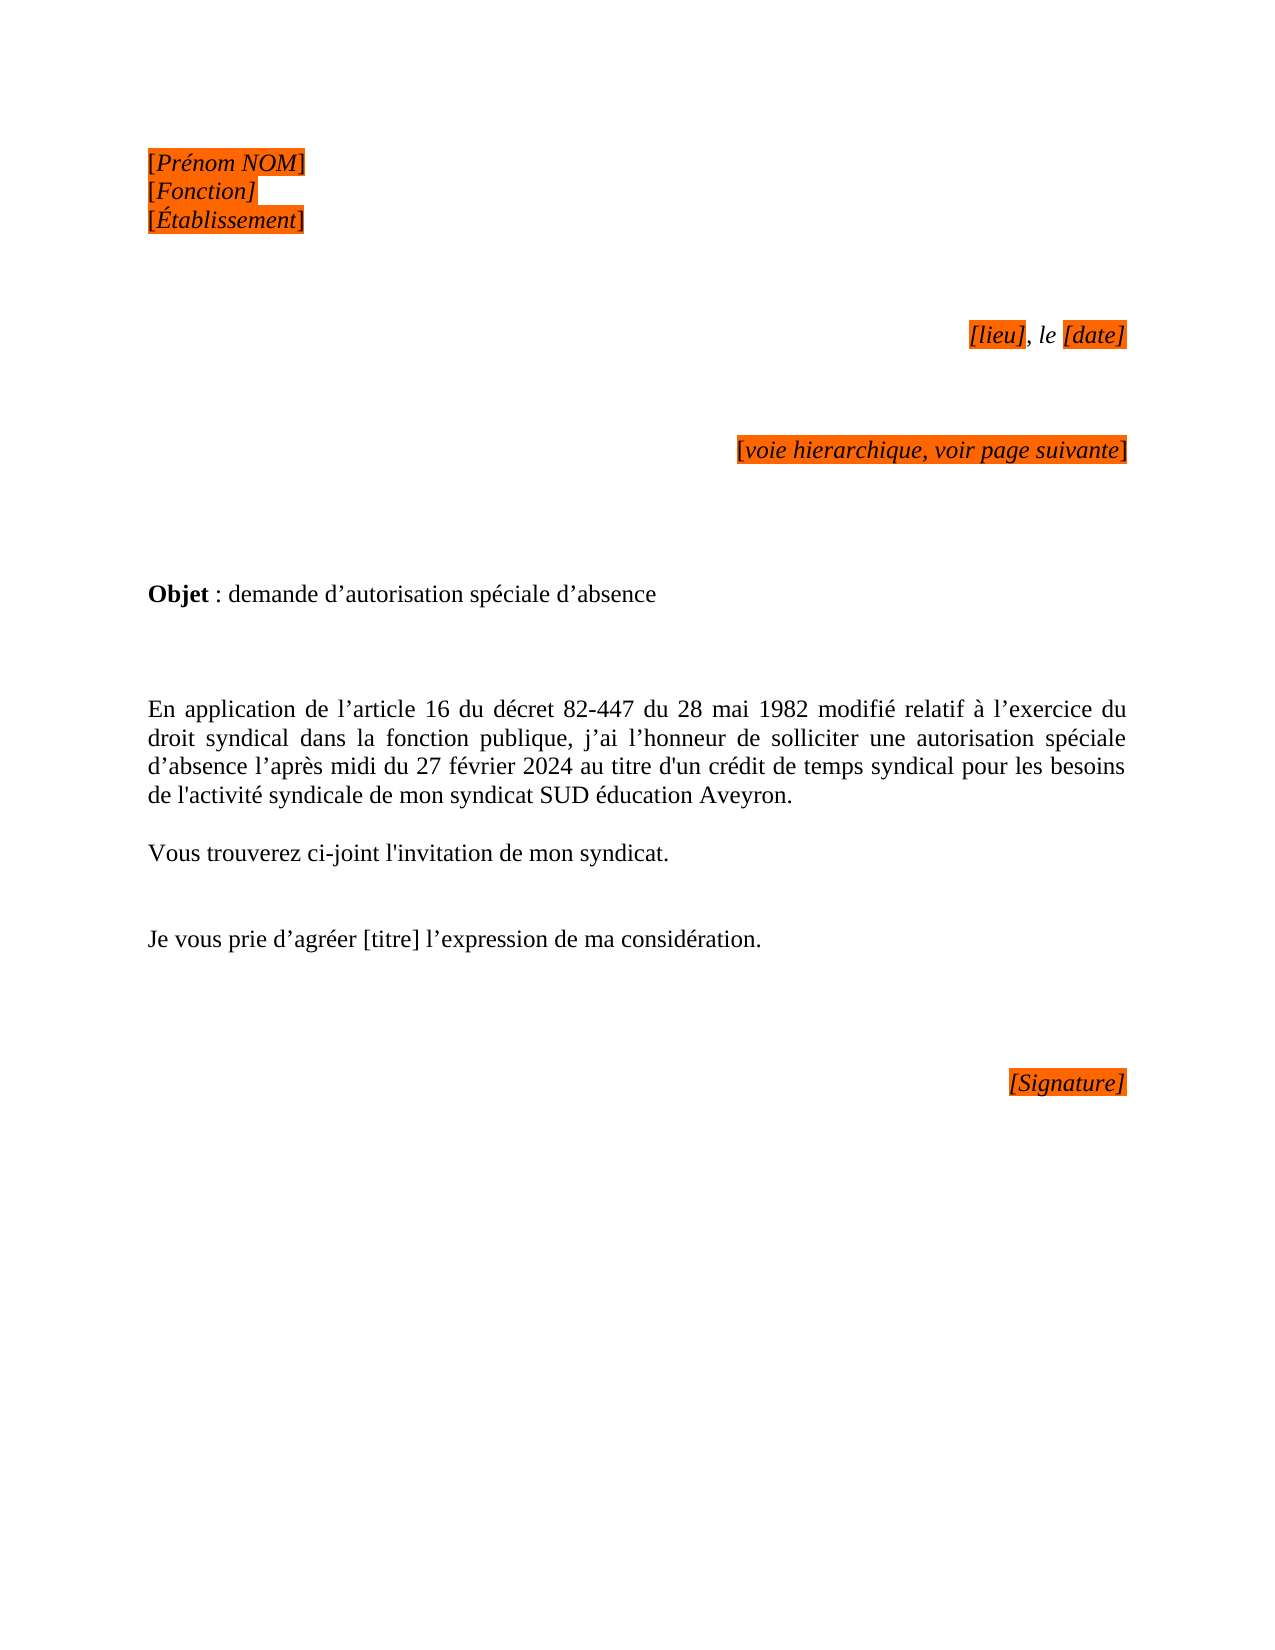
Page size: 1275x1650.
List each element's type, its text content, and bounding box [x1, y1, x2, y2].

text Objet : demande d’autorisation spéciale d’absence [148, 579, 1127, 608]
text En application de l’article 16 du décret 82-447 du 28 mai 1982 modifié relatif à l’exercice du droit syndical dans la fonction publique, j’ai l’honneur de solliciter une autorisation spéciale d’absence l’après midi du 27 février 2024 au titre d'un crédit de temps syndical pour les besoins de l'activité syndicale de mon syndicat SUD éducation Aveyron. [148, 694, 1127, 809]
text Vous trouverez ci-joint l'invitation de mon syndicat. [148, 838, 1127, 866]
text [Prénom NOM] [148, 148, 1127, 176]
text [Signature] [148, 1068, 1127, 1096]
text [lieu], le [date] [148, 320, 1127, 349]
text [Fonction] [148, 176, 1127, 205]
text [Établissement] [148, 205, 1127, 234]
text [voie hierarchique, voir page suivante] [590, 435, 1127, 464]
text Je vous prie d’agréer [titre] l’expression de ma considération. [148, 924, 1127, 953]
